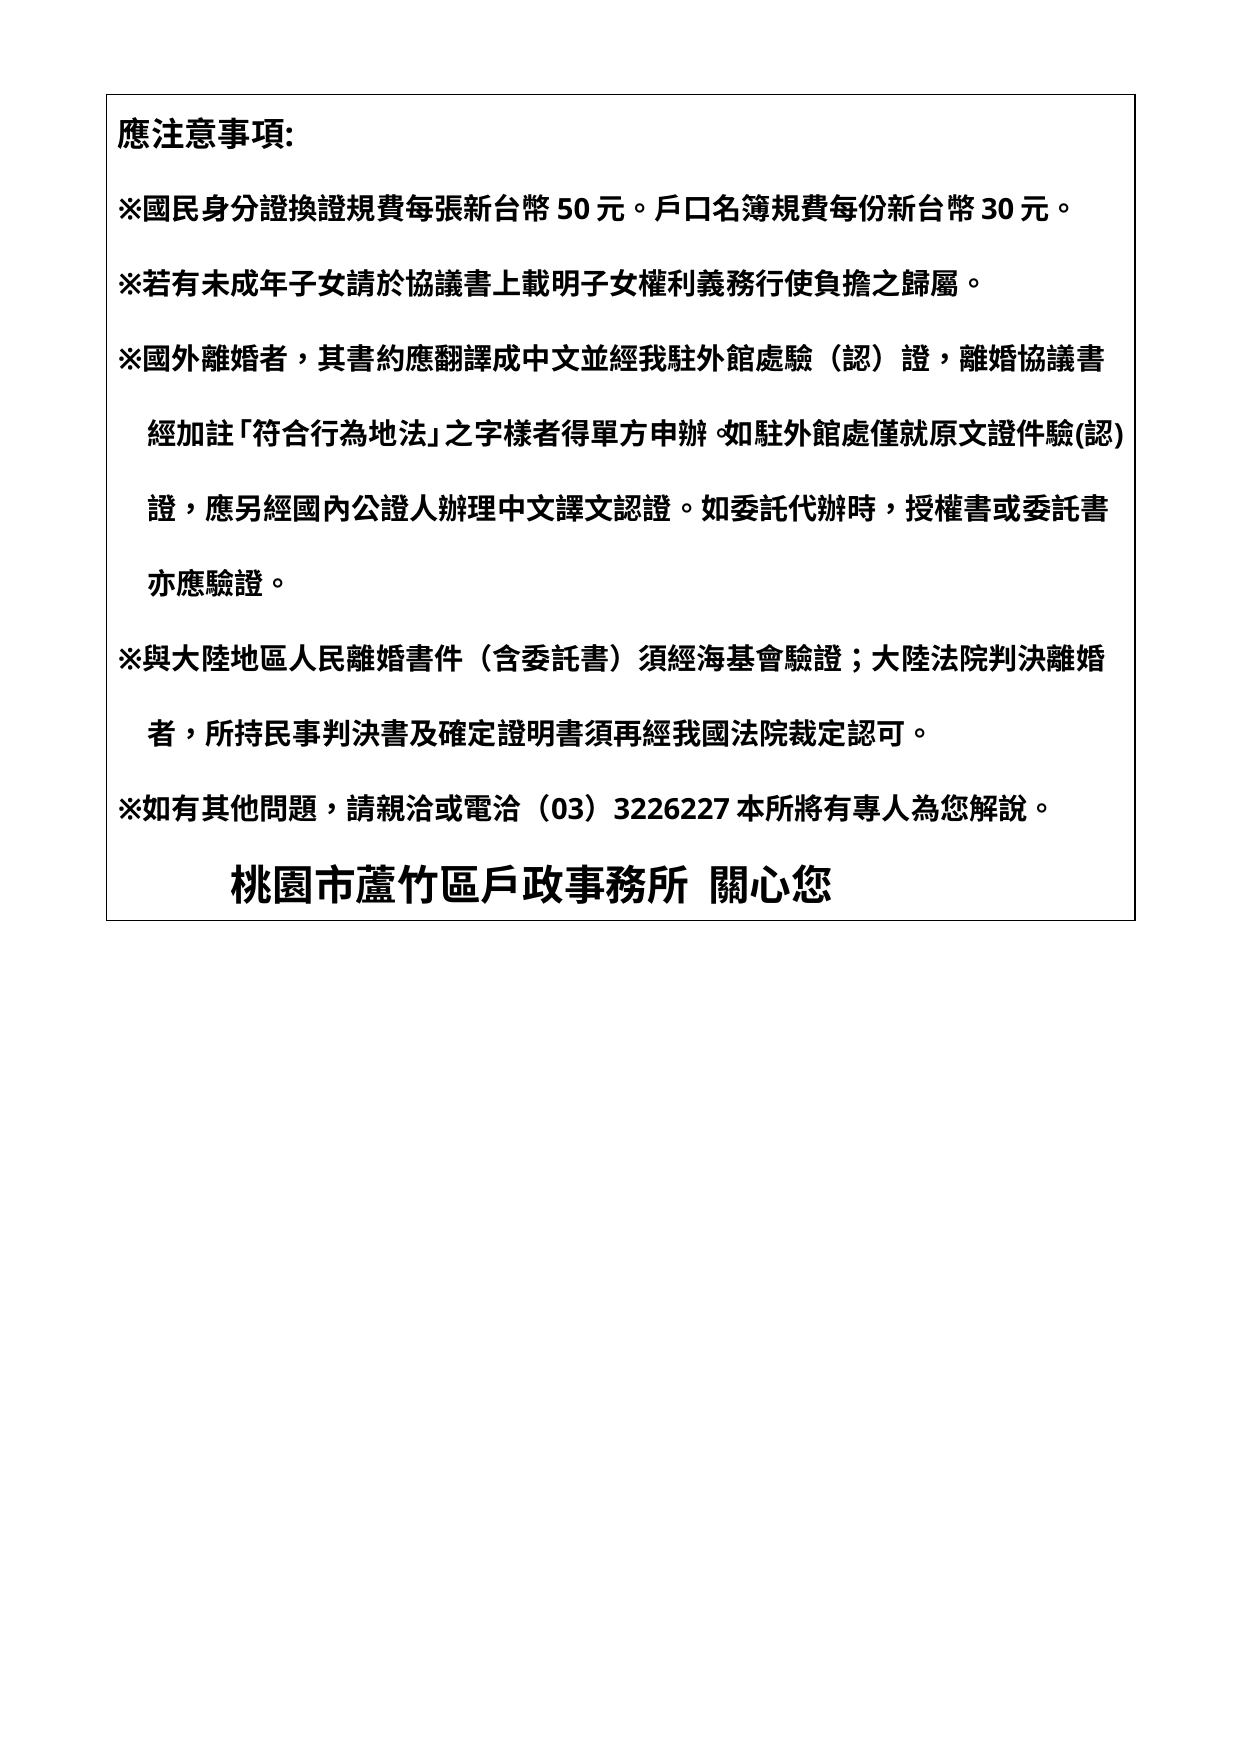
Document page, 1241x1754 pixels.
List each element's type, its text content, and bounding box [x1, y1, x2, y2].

table_cell 應注意事項: ※國民身分證換證規費每張新台幣50元。戶口名簿規費每份新台幣30元。 ※若有未成年子女請於協議書上載明子女權利義務行使負擔之歸屬。 ※國外離婚者，其書約應翻譯成中文並經我駐外館處驗（認）證，離婚協議書經加註「符合行為地法」之字樣者得單方申辦。如駐外館處僅就原文證件驗(認)證，應另經國內公證人辦理中文譯文認證。如委託代辦時，授權書或委託書亦應驗證。 ※與大陸地區人民離婚書件（含委託書）須經海基會驗證；大陸法院判決離婚者，所持民事判決書及確定證明書須再經我國法院裁定認可。 ※如有其他問題，請親洽或電洽（03）3226227本所將有專人為您解說。 桃園市蘆竹區戶政事務所 關心您 [107, 95, 1134, 919]
